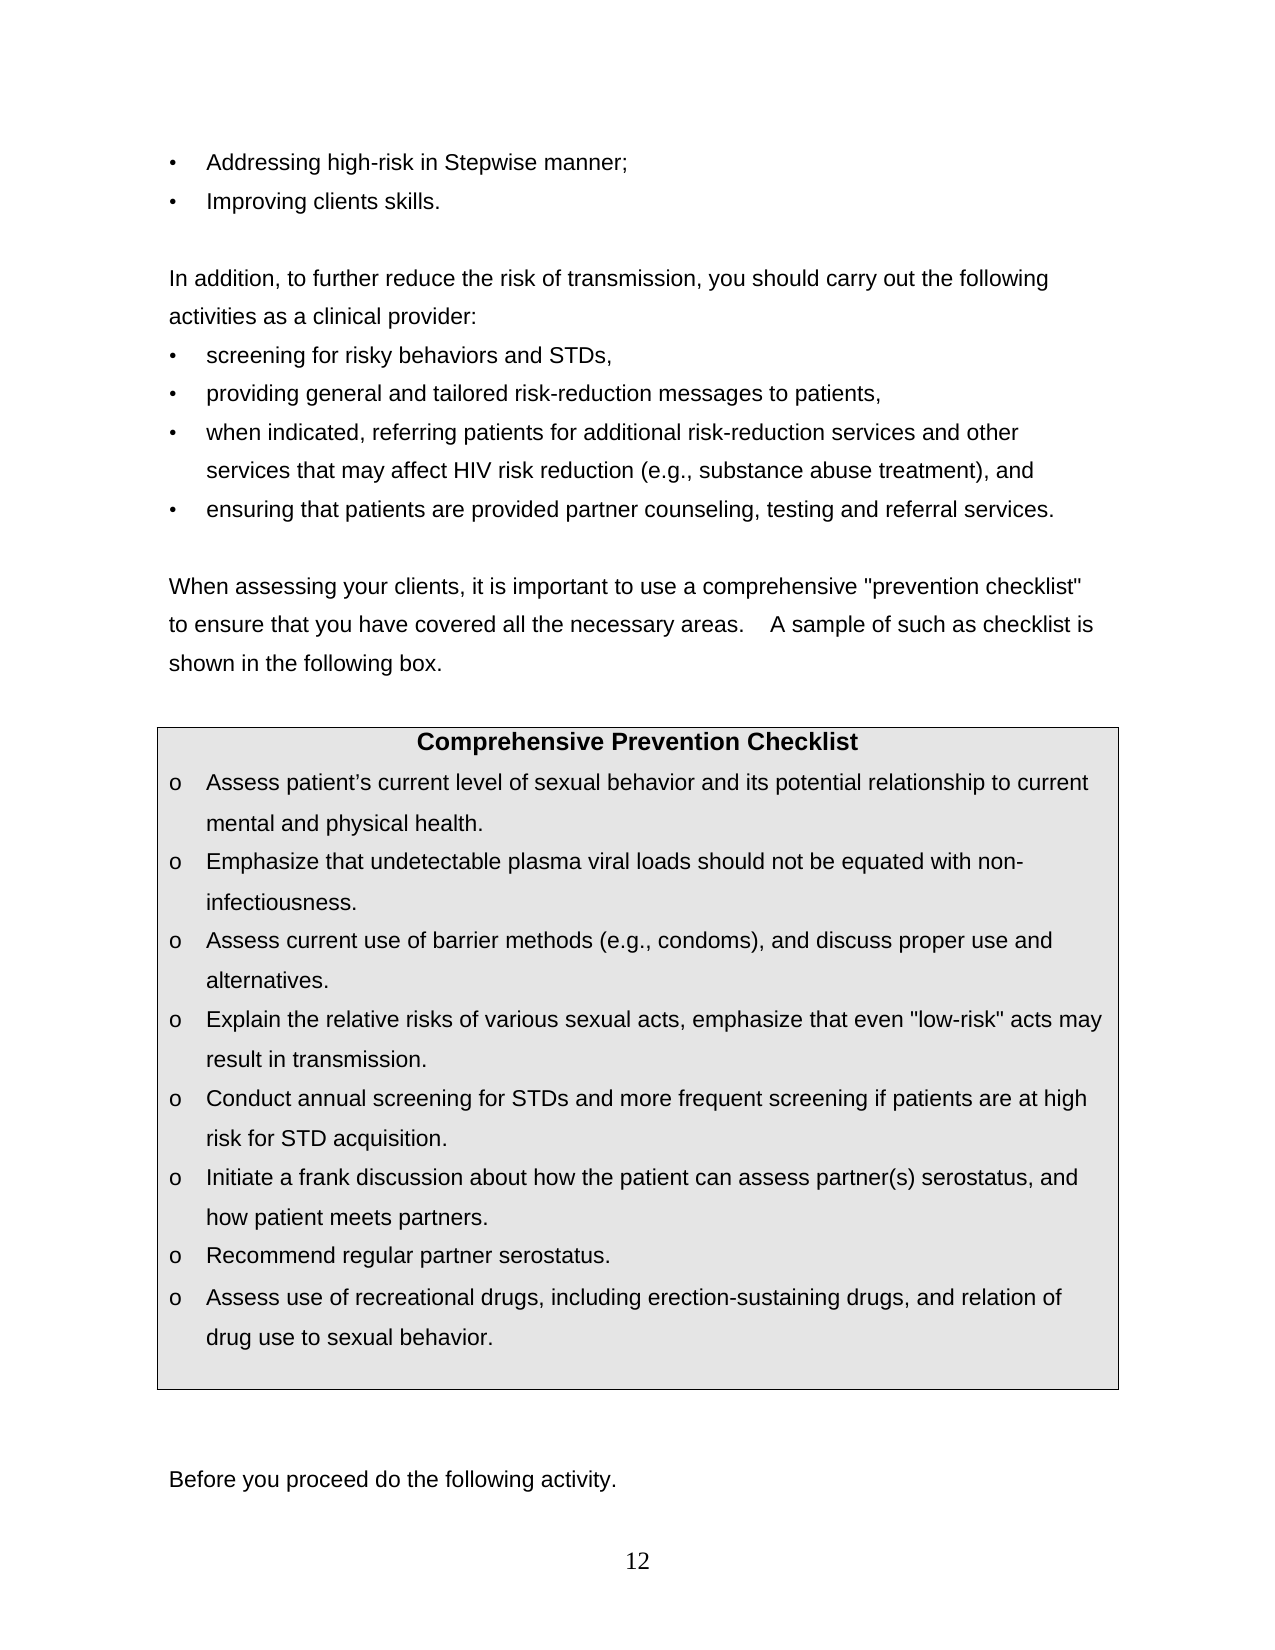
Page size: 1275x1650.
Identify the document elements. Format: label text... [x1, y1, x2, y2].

text Before you proceed do the following activity. [169, 1467, 1106, 1493]
table_header Comprehensive Prevention Checklist Assess patient’s current level of sexual behavior and its potential relationship to current mental and physical health. Emphasize that undetectable plasma viral loads should not be equated with non-infectiousness. Assess current use of barrier methods (e.g., condoms), and discuss proper use and alternatives. Explain the relative risks of various sexual acts, emphasize that even "low-risk" acts may result in transmission. Conduct annual screening for STDs and more frequent screening if patients are at high risk for STD acquisition. Initiate a frank discussion about how the patient can assess partner(s) serostatus, and how patient meets partners. Recommend regular partner serostatus. Assess use of recreational drugs, including erection-sustaining drugs, and relation of drug use to sexual behavior. [158, 728, 1118, 1389]
list providing general and tailored risk-reduction messages to patients, [169, 381, 1106, 407]
text In addition, to further reduce the risk of transmission, you should carry out the following activities as a clinical provider: [169, 266, 1106, 329]
list when indicated, referring patients for additional risk-reduction services and other services that may affect HIV risk reduction (e.g., substance abuse treatment), and [169, 419, 1106, 484]
list Improving clients skills. [169, 188, 1106, 214]
text When assessing your clients, it is important to use a comprehensive "prevention checklist" to ensure that you have covered all the necessary areas. A sample of such as checklist is shown in the following box. [169, 573, 1106, 676]
list screening for risky behaviors and STDs, [169, 342, 1106, 368]
list ensuring that patients are provided partner counseling, testing and referral services. [169, 496, 1106, 522]
list Addressing high-risk in Stepwise manner; [169, 150, 1106, 176]
